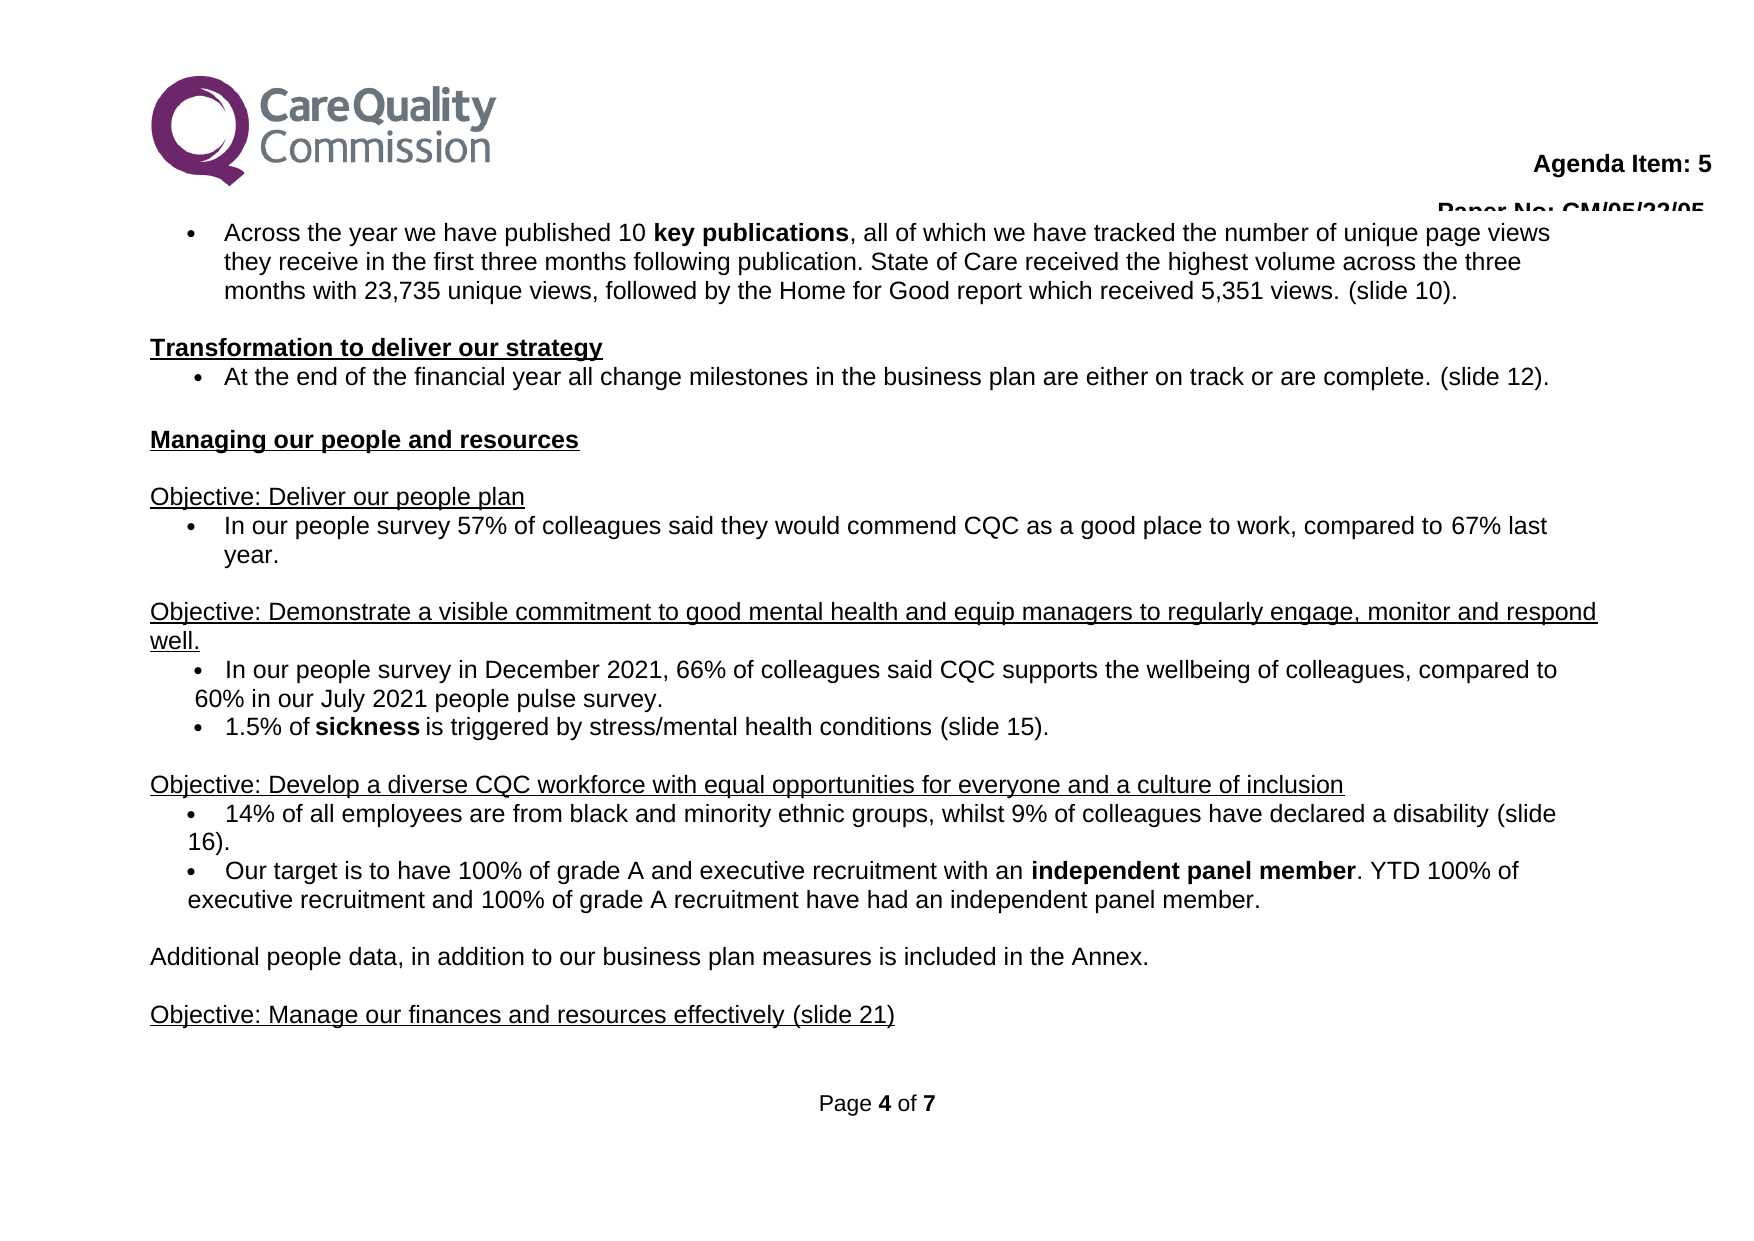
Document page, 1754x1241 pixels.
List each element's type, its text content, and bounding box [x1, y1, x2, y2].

text Additional people data, in addition to our business plan measures is included in the Annex. [150, 942, 1604, 971]
text Objective: Deliver our people plan [150, 482, 1604, 511]
text Objective: Manage our finances and resources effectively (slide 21) [150, 1000, 1604, 1029]
list In our people survey 57% of colleagues said they would commend CQC as a good place to work, compared to 67% last year. [187, 511, 1604, 569]
list 14% of all employees are from black and minority ethnic groups, whilst 9% of colleagues have declared a disability (slide 16). [187, 799, 1604, 856]
list In our people survey in December 2021, 66% of colleagues said CQC supports the wellbeing of colleagues, compared to 60% in our July 2021 people pulse survey. [194, 655, 1604, 712]
list Across the year we have published 10 key publications, all of which we have tracked the number of unique page views they receive in the first three months following publication. State of Care received the highest volume across the three months with 23,735 unique views, followed by the Home for Good report which received 5,351 views. (slide 10). [187, 218, 1604, 304]
text Objective: Develop a diverse CQC workforce with equal opportunities for everyone and a culture of inclusion [150, 770, 1604, 799]
list 1.5% of sickness is triggered by stress/mental health conditions (slide 15). [194, 712, 1604, 741]
text Managing our people and resources [150, 425, 1604, 454]
text Objective: Demonstrate a visible commitment to good mental health and equip managers to regularly engage, monitor and respond well. [150, 597, 1604, 655]
list Our target is to have 100% of grade A and executive recruitment with an independent panel member. YTD 100% of executive recruitment and 100% of grade A recruitment have had an independent panel member. [187, 856, 1604, 914]
text Transformation to deliver our strategy [150, 333, 1604, 362]
list At the end of the financial year all change milestones in the business plan are either on track or are complete. (slide 12). [194, 362, 1604, 391]
